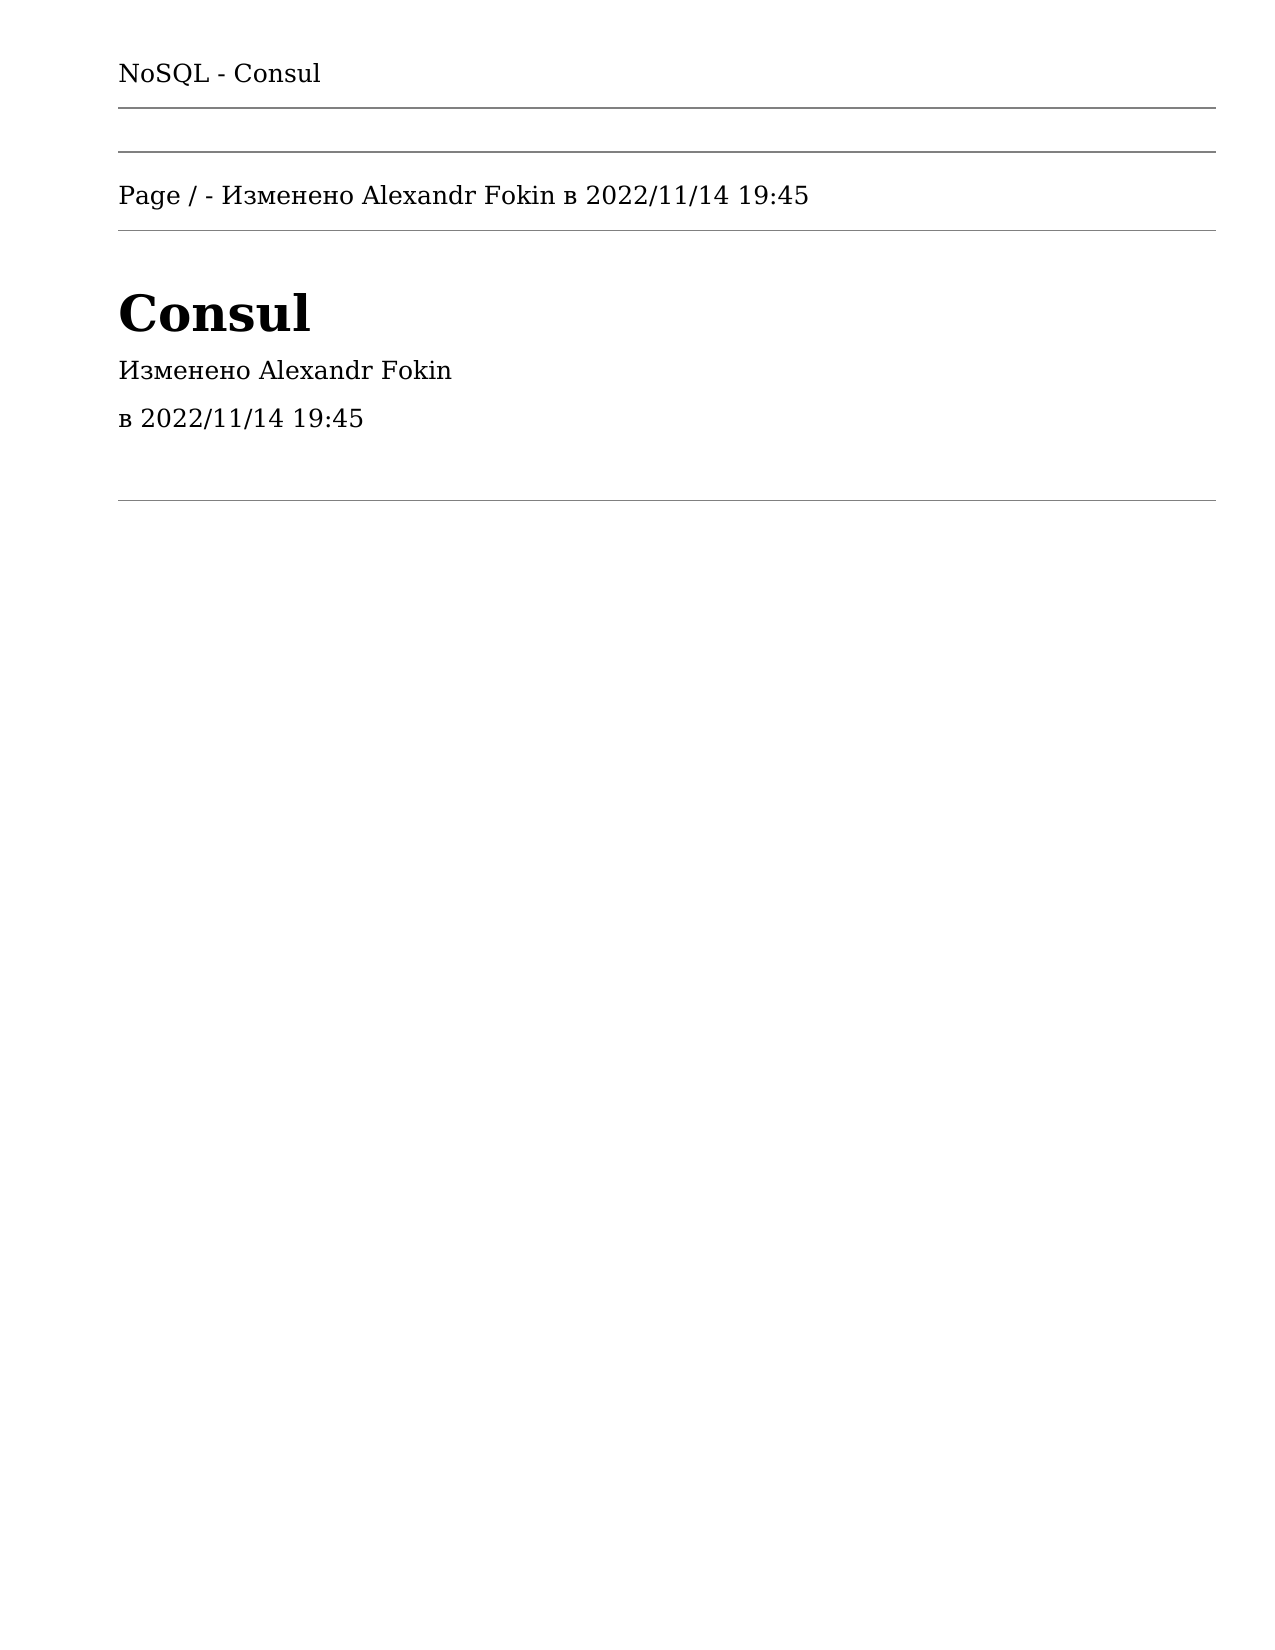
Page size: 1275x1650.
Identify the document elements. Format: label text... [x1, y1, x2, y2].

text Изменено Alexandr Fokin [118, 356, 1216, 385]
text NoSQL - Consul [118, 59, 1216, 88]
text в 2022/11/14 19:45 [118, 404, 1216, 433]
subtitle Consul [118, 284, 1216, 343]
text Page / - Изменено Alexandr Fokin в 2022/11/14 19:45 [118, 182, 1216, 211]
